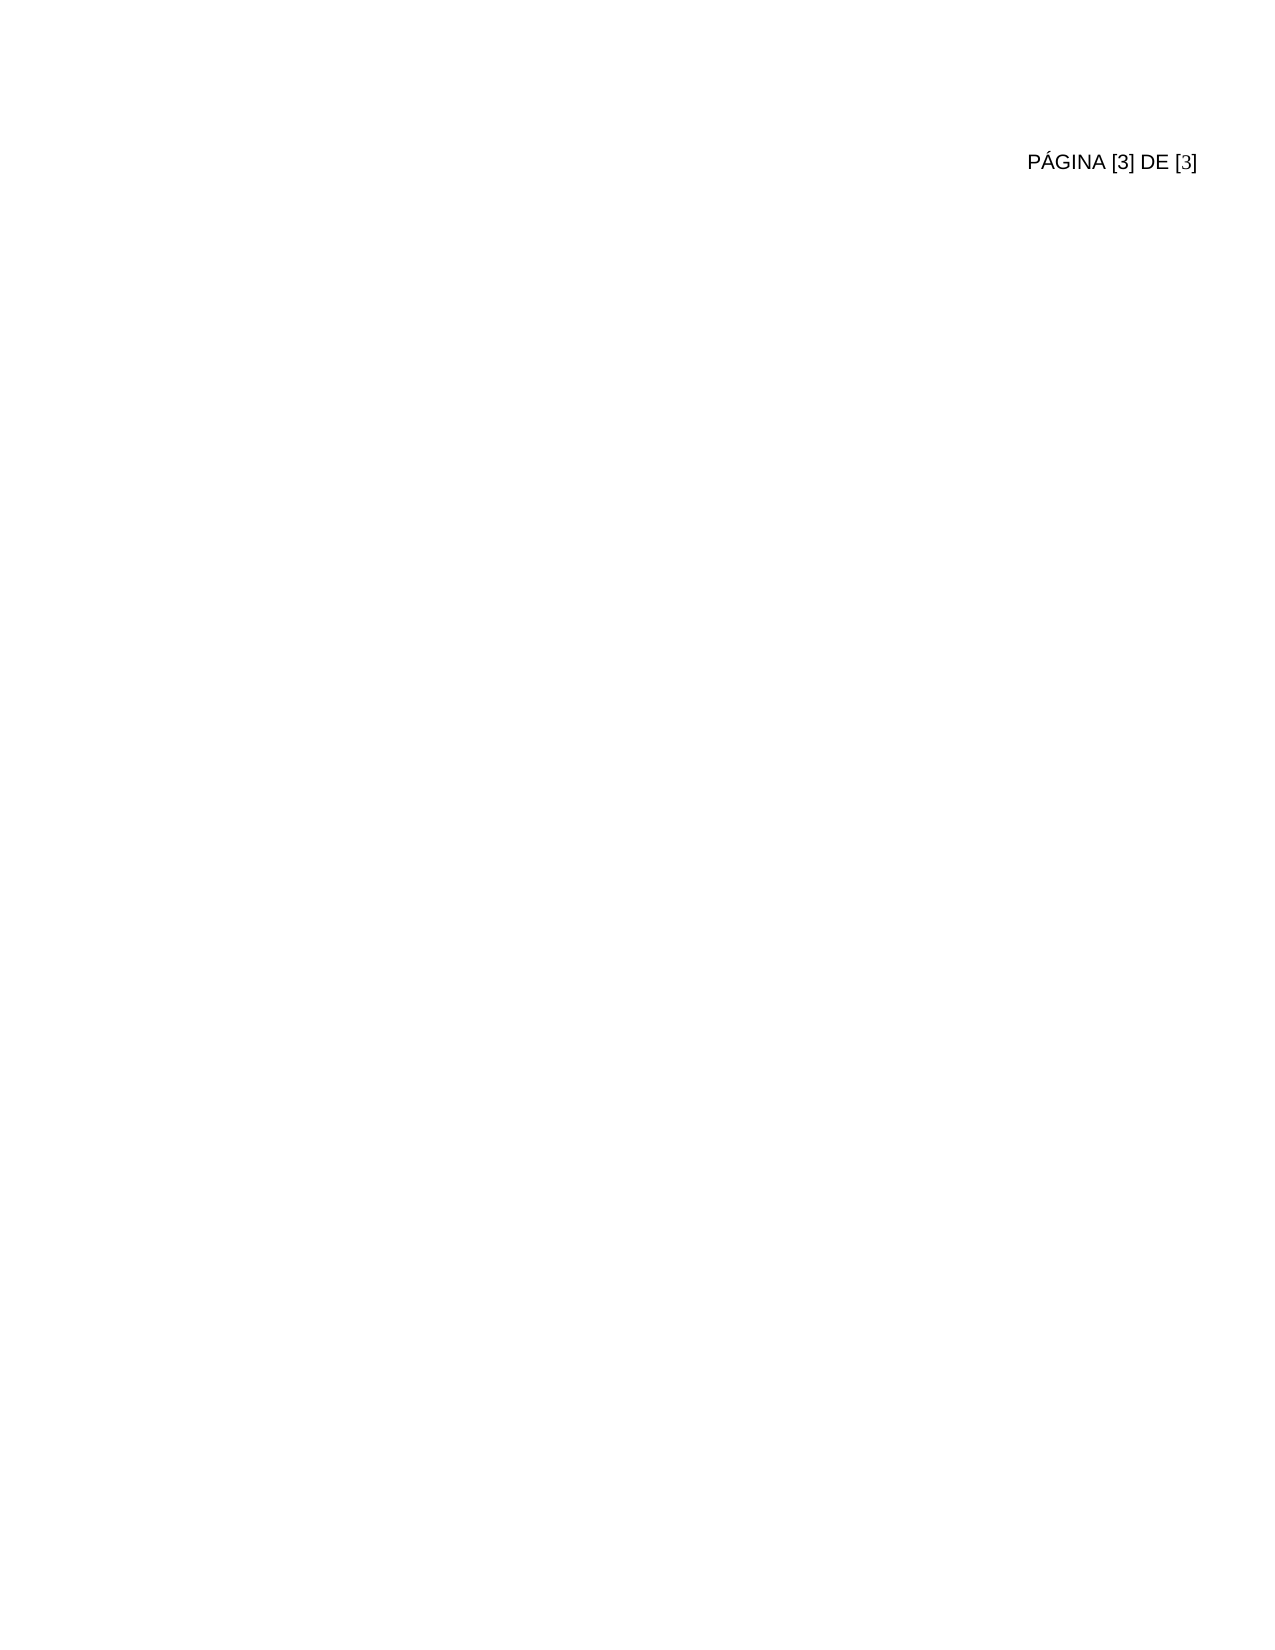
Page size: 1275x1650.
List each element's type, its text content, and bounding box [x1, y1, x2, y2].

text PÁGINA [3] DE [3] [1027, 150, 1209, 174]
